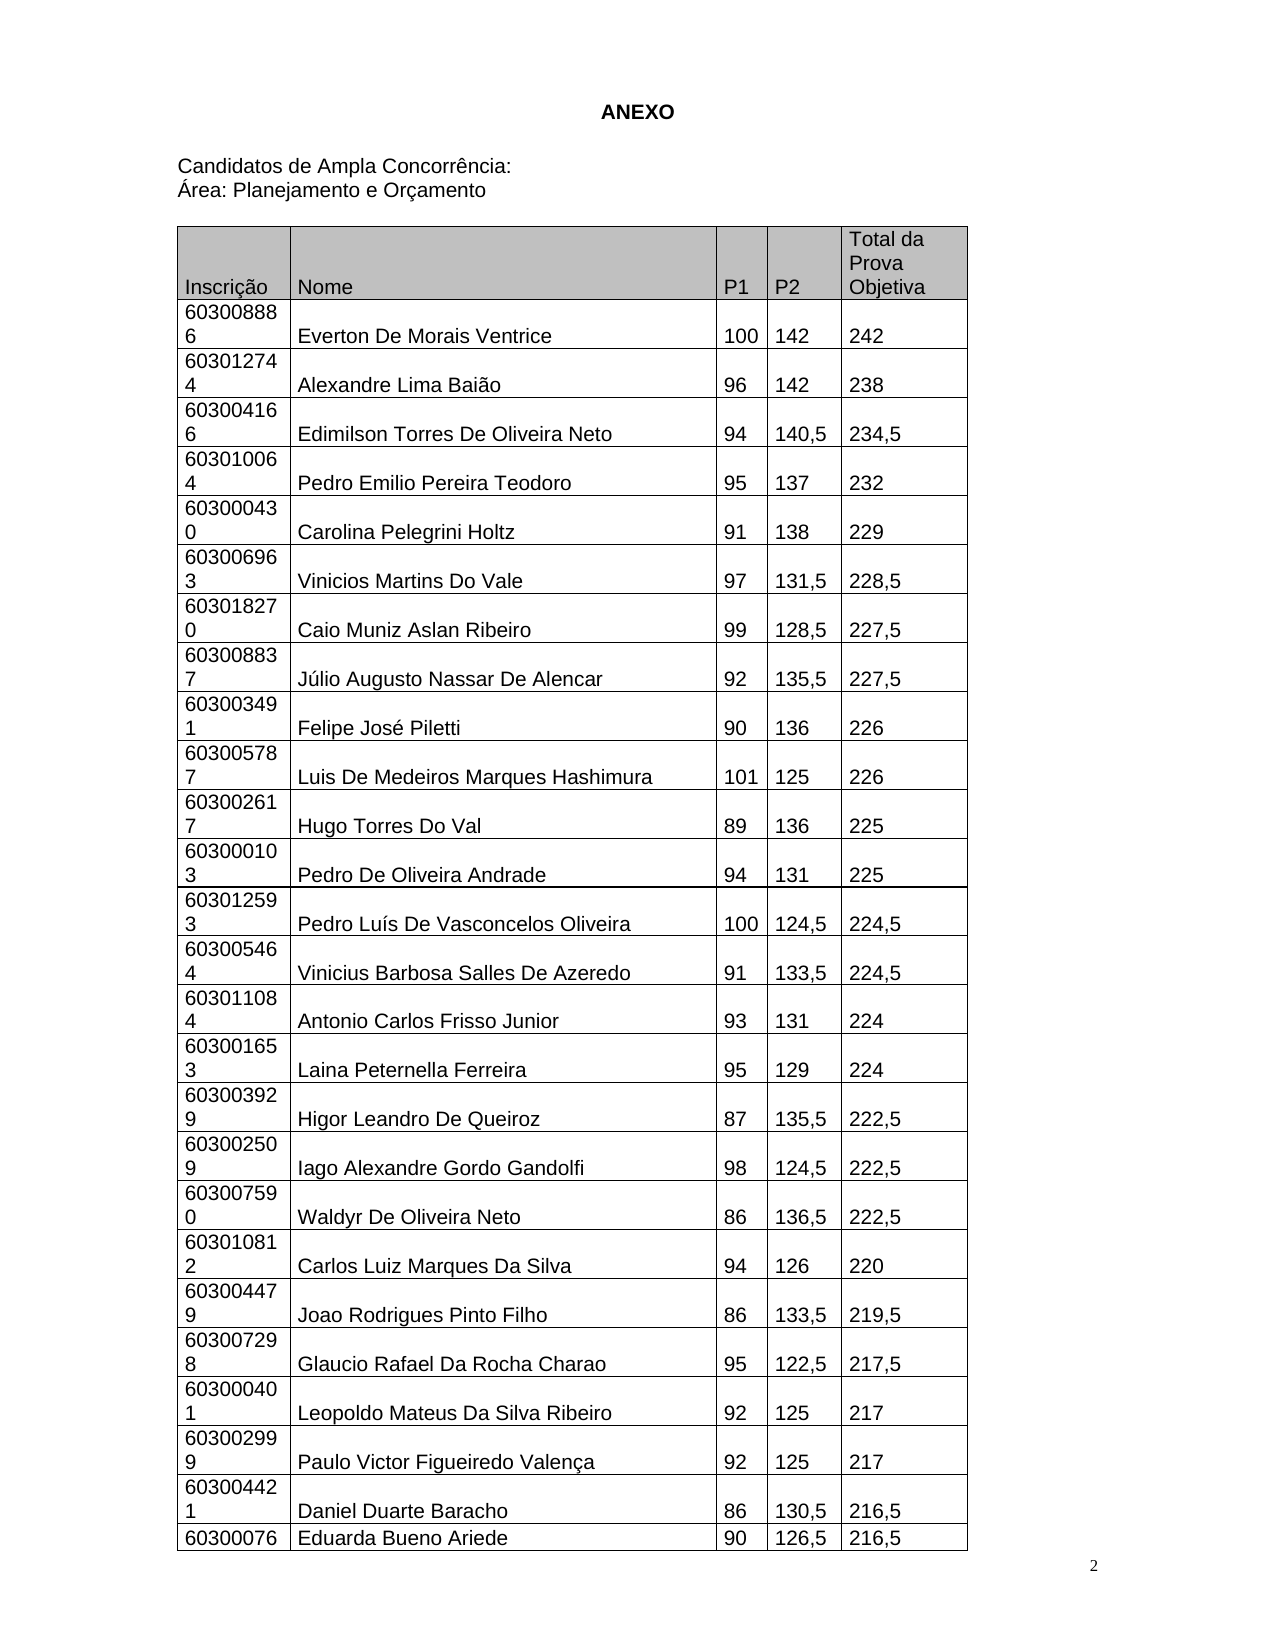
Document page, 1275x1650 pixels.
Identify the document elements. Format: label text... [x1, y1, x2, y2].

table_cell Waldyr De Oliveira Neto [291, 1181, 716, 1229]
table_cell Eduarda Bueno Ariede [291, 1524, 716, 1549]
table_cell 96 [717, 349, 767, 397]
table_cell Pedro De Oliveira Andrade [291, 839, 716, 886]
table_cell Edimilson Torres De Oliveira Neto [291, 398, 716, 446]
table_cell Pedro Emilio Pereira Teodoro [291, 447, 716, 495]
table_cell 126,5 [768, 1524, 841, 1549]
table_cell 131 [768, 839, 841, 886]
table_cell 224,5 [842, 936, 967, 984]
table_cell 219,5 [842, 1279, 967, 1327]
table_cell 603001653 [178, 1034, 290, 1082]
table_cell 86 [717, 1475, 767, 1523]
table_cell 222,5 [842, 1181, 967, 1229]
table_cell 220 [842, 1230, 967, 1278]
table_cell 603000103 [178, 839, 290, 886]
table_cell 224 [842, 985, 967, 1033]
text Candidatos de Ampla Concorrência: [177, 154, 1098, 178]
table_cell 603008837 [178, 643, 290, 691]
table_cell 226 [842, 692, 967, 739]
table_cell 91 [717, 496, 767, 544]
table_cell Pedro Luís De Vasconcelos Oliveira [291, 888, 716, 935]
table_cell 135,5 [768, 643, 841, 691]
table_cell 217 [842, 1426, 967, 1474]
table_cell 97 [717, 545, 767, 593]
table_cell 92 [717, 1426, 767, 1474]
table_cell 138 [768, 496, 841, 544]
table_cell 603003929 [178, 1083, 290, 1131]
table_cell 603004479 [178, 1279, 290, 1327]
table_cell Carolina Pelegrini Holtz [291, 496, 716, 544]
table_cell 122,5 [768, 1328, 841, 1376]
table_header Nome [291, 227, 716, 299]
table_cell 603005464 [178, 936, 290, 984]
table_cell 128,5 [768, 594, 841, 642]
table_cell 603002999 [178, 1426, 290, 1474]
table_cell 91 [717, 936, 767, 984]
table_cell 136,5 [768, 1181, 841, 1229]
table_cell Luis De Medeiros Marques Hashimura [291, 741, 716, 788]
table_cell 125 [768, 1426, 841, 1474]
table_cell Higor Leandro De Queiroz [291, 1083, 716, 1131]
table_cell 86 [717, 1181, 767, 1229]
table_cell 226 [842, 741, 967, 788]
table_cell 140,5 [768, 398, 841, 446]
table_cell 603012744 [178, 349, 290, 397]
subtitle ANEXO [177, 100, 1098, 124]
table_cell 603018270 [178, 594, 290, 642]
table_cell 227,5 [842, 643, 967, 691]
table_cell 217,5 [842, 1328, 967, 1376]
table_cell 124,5 [768, 1132, 841, 1180]
table_cell 603000430 [178, 496, 290, 544]
table_cell Glaucio Rafael Da Rocha Charao [291, 1328, 716, 1376]
table_cell Iago Alexandre Gordo Gandolfi [291, 1132, 716, 1180]
table_cell 101 [717, 741, 767, 788]
table_cell 142 [768, 349, 841, 397]
table_cell 90 [717, 1524, 767, 1549]
table_cell 126 [768, 1230, 841, 1278]
table_cell 86 [717, 1279, 767, 1327]
table_cell 142 [768, 300, 841, 348]
table_cell 95 [717, 447, 767, 495]
table_cell 222,5 [842, 1083, 967, 1131]
table_header Inscrição [178, 227, 290, 299]
table_cell Júlio Augusto Nassar De Alencar [291, 643, 716, 691]
table_cell 136 [768, 790, 841, 837]
table_cell 92 [717, 1377, 767, 1425]
table_cell 603010812 [178, 1230, 290, 1278]
table_header P1 [717, 227, 767, 299]
table_cell 95 [717, 1328, 767, 1376]
table_cell 124,5 [768, 888, 841, 935]
table_cell 603007590 [178, 1181, 290, 1229]
table_cell 125 [768, 1377, 841, 1425]
table_cell 224,5 [842, 888, 967, 935]
table_cell 92 [717, 643, 767, 691]
table_cell 603011084 [178, 985, 290, 1033]
table_cell 238 [842, 349, 967, 397]
table_cell 99 [717, 594, 767, 642]
table_cell 131 [768, 985, 841, 1033]
table_cell 95 [717, 1034, 767, 1082]
table_cell 225 [842, 790, 967, 837]
table_cell 603004421 [178, 1475, 290, 1523]
table_cell Felipe José Piletti [291, 692, 716, 739]
table_cell 216,5 [842, 1524, 967, 1549]
table_cell Paulo Victor Figueiredo Valença [291, 1426, 716, 1474]
table_cell 60300076 [178, 1524, 290, 1549]
table_cell 94 [717, 1230, 767, 1278]
table_cell 228,5 [842, 545, 967, 593]
table_cell 234,5 [842, 398, 967, 446]
table_cell 242 [842, 300, 967, 348]
table_cell 603005787 [178, 741, 290, 788]
table_cell 603006963 [178, 545, 290, 593]
table_cell 130,5 [768, 1475, 841, 1523]
table_cell 89 [717, 790, 767, 837]
table_cell 133,5 [768, 936, 841, 984]
table_cell 603010064 [178, 447, 290, 495]
table_cell 603002617 [178, 790, 290, 837]
table_cell Leopoldo Mateus Da Silva Ribeiro [291, 1377, 716, 1425]
table_cell Laina Peternella Ferreira [291, 1034, 716, 1082]
table_cell Carlos Luiz Marques Da Silva [291, 1230, 716, 1278]
table_cell 133,5 [768, 1279, 841, 1327]
table_cell 94 [717, 398, 767, 446]
table_cell 100 [717, 300, 767, 348]
table_cell Caio Muniz Aslan Ribeiro [291, 594, 716, 642]
table_cell 100 [717, 888, 767, 935]
table_cell Vinicius Barbosa Salles De Azeredo [291, 936, 716, 984]
table_cell 232 [842, 447, 967, 495]
table_cell 131,5 [768, 545, 841, 593]
table_cell 227,5 [842, 594, 967, 642]
table_header Total da Prova Objetiva [842, 227, 967, 299]
table_cell 87 [717, 1083, 767, 1131]
table_cell 603008886 [178, 300, 290, 348]
table_cell 136 [768, 692, 841, 739]
table_cell 603003491 [178, 692, 290, 739]
table_cell Hugo Torres Do Val [291, 790, 716, 837]
table_cell 129 [768, 1034, 841, 1082]
table_cell 135,5 [768, 1083, 841, 1131]
table_cell 93 [717, 985, 767, 1033]
table_cell 229 [842, 496, 967, 544]
table_cell Antonio Carlos Frisso Junior [291, 985, 716, 1033]
table_cell 603000401 [178, 1377, 290, 1425]
text Área: Planejamento e Orçamento [177, 178, 1098, 202]
table_cell 98 [717, 1132, 767, 1180]
table_cell 603004166 [178, 398, 290, 446]
table_cell 125 [768, 741, 841, 788]
table_cell 603007298 [178, 1328, 290, 1376]
table_cell 225 [842, 839, 967, 886]
table_cell 603012593 [178, 888, 290, 935]
table_cell Joao Rodrigues Pinto Filho [291, 1279, 716, 1327]
table_cell 137 [768, 447, 841, 495]
table_header P2 [768, 227, 841, 299]
table_cell Vinicios Martins Do Vale [291, 545, 716, 593]
table_cell Daniel Duarte Baracho [291, 1475, 716, 1523]
table_cell 222,5 [842, 1132, 967, 1180]
table_cell 603002509 [178, 1132, 290, 1180]
table_cell 224 [842, 1034, 967, 1082]
table_cell 217 [842, 1377, 967, 1425]
table_cell 216,5 [842, 1475, 967, 1523]
table_cell 94 [717, 839, 767, 886]
table_cell 90 [717, 692, 767, 739]
table_cell Everton De Morais Ventrice [291, 300, 716, 348]
table_cell Alexandre Lima Baião [291, 349, 716, 397]
